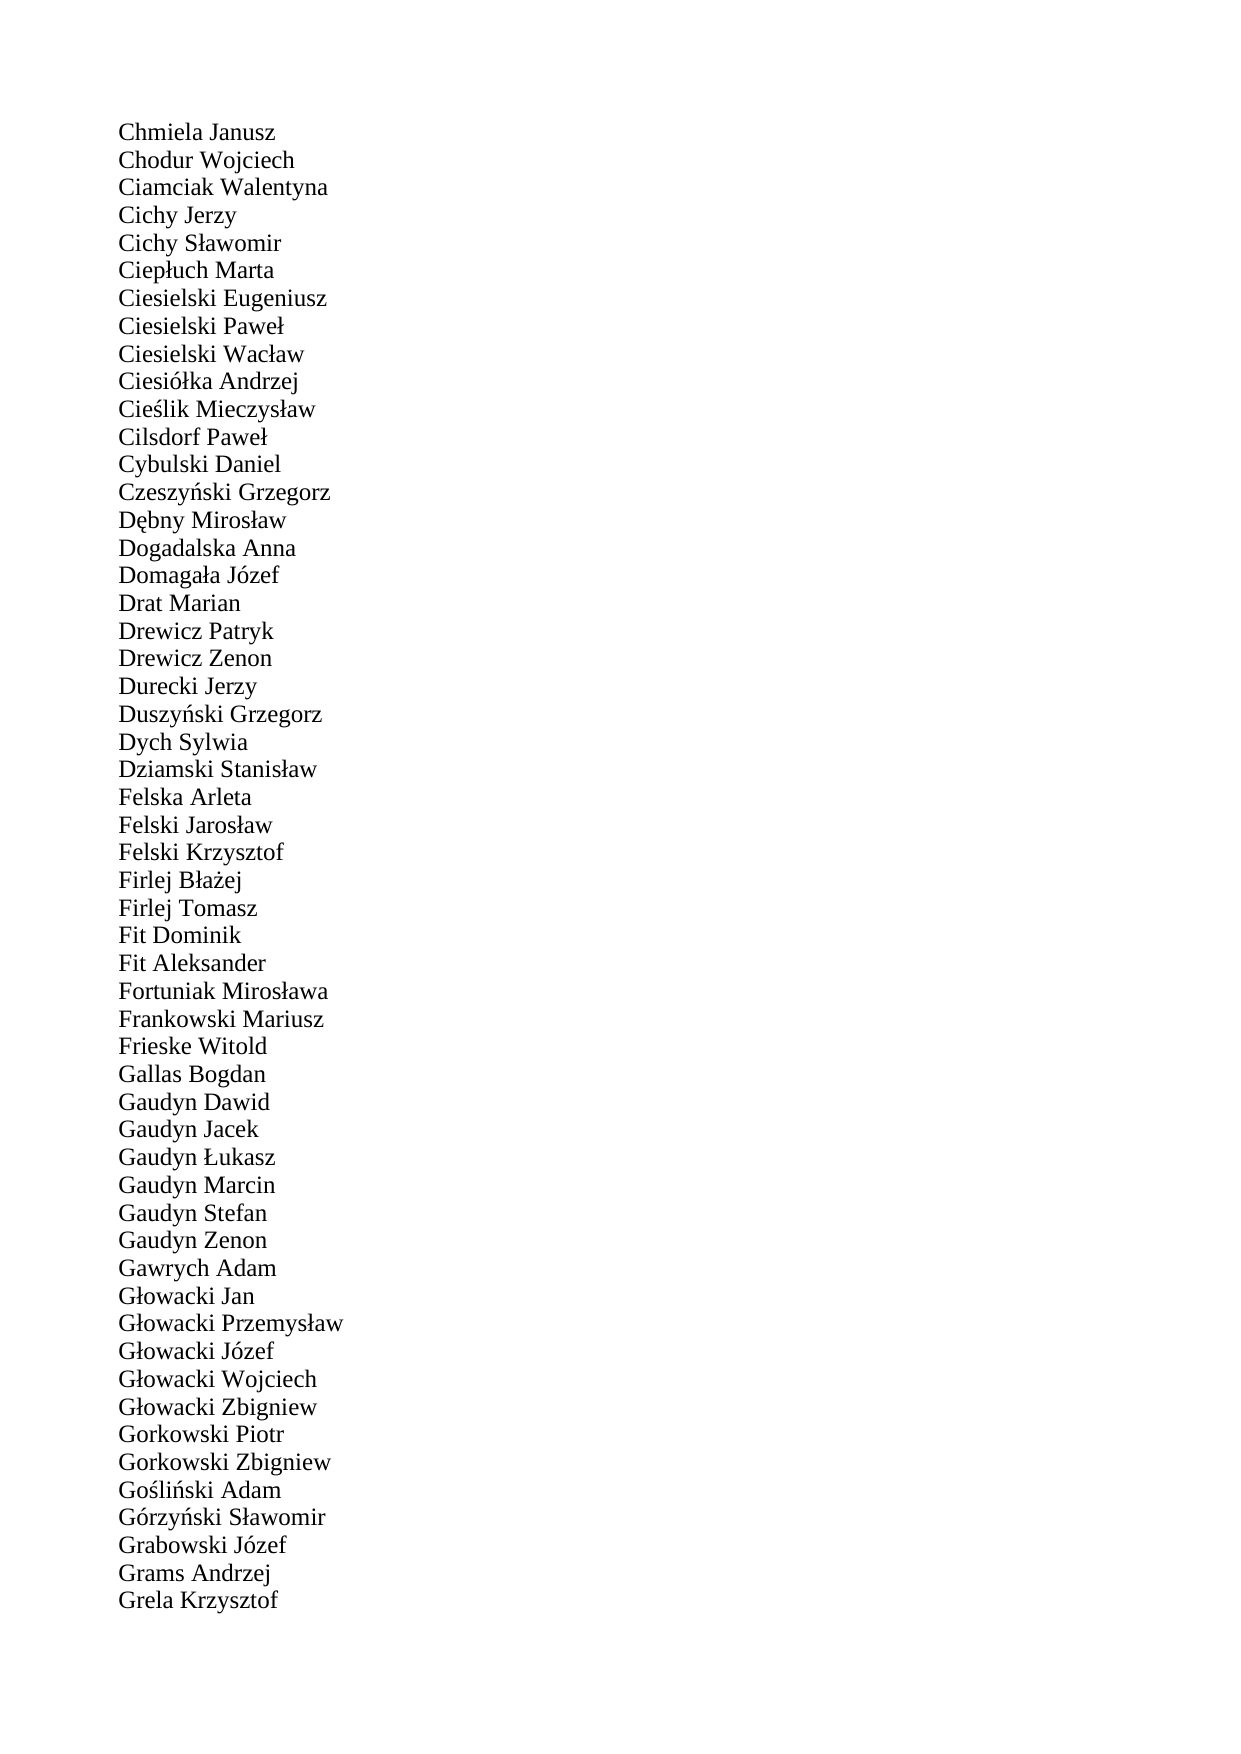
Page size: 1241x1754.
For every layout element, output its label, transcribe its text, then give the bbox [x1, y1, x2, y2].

text Grela Krzysztof [118, 1587, 1122, 1614]
text Gaudyn Marcin [118, 1171, 1122, 1199]
text Gawrych Adam [118, 1254, 1122, 1282]
text Frieske Witold [118, 1032, 1122, 1060]
text Ciesielski Wacław [118, 340, 1122, 367]
text Dogadalska Anna [118, 534, 1122, 561]
text Gorkowski Piotr [118, 1420, 1122, 1448]
text Gaudyn Stefan [118, 1199, 1122, 1226]
text Gallas Bogdan [118, 1060, 1122, 1088]
text Domagała Józef [118, 561, 1122, 589]
text Gośliński Adam [118, 1476, 1122, 1503]
text Grams Andrzej [118, 1559, 1122, 1587]
text Ciamciak Walentyna [118, 173, 1122, 201]
text Gaudyn Zenon [118, 1226, 1122, 1254]
text Firlej Tomasz [118, 894, 1122, 922]
text Ciepłuch Marta [118, 257, 1122, 284]
text Dych Sylwia [118, 728, 1122, 755]
text Felski Krzysztof [118, 838, 1122, 866]
text Chmiela Janusz [118, 118, 1122, 146]
text Ciesielski Eugeniusz [118, 284, 1122, 312]
text Felska Arleta [118, 783, 1122, 811]
text Chodur Wojciech [118, 146, 1122, 173]
text Durecki Jerzy [118, 672, 1122, 700]
text Felski Jarosław [118, 811, 1122, 838]
text Głowacki Przemysław [118, 1309, 1122, 1337]
text Górzyński Sławomir [118, 1503, 1122, 1531]
text Duszyński Grzegorz [118, 700, 1122, 728]
text Ciesiółka Andrzej [118, 367, 1122, 395]
text Grabowski Józef [118, 1531, 1122, 1559]
text Ciesielski Paweł [118, 312, 1122, 340]
text Gorkowski Zbigniew [118, 1448, 1122, 1476]
text Drat Marian [118, 589, 1122, 617]
text Głowacki Zbigniew [118, 1393, 1122, 1420]
text Gaudyn Dawid [118, 1088, 1122, 1116]
text Czeszyński Grzegorz [118, 478, 1122, 506]
text Gaudyn Jacek [118, 1116, 1122, 1143]
text Głowacki Jan [118, 1282, 1122, 1309]
text Firlej Błażej [118, 866, 1122, 894]
text Frankowski Mariusz [118, 1005, 1122, 1032]
text Cichy Jerzy [118, 201, 1122, 229]
text Cieślik Mieczysław [118, 395, 1122, 423]
text Drewicz Patryk [118, 617, 1122, 644]
text Cilsdorf Paweł [118, 423, 1122, 451]
text Dębny Mirosław [118, 506, 1122, 534]
text Fortuniak Mirosława [118, 977, 1122, 1005]
text Cichy Sławomir [118, 229, 1122, 257]
text Głowacki Wojciech [118, 1365, 1122, 1393]
text Gaudyn Łukasz [118, 1143, 1122, 1171]
text Fit Aleksander [118, 949, 1122, 977]
text Cybulski Daniel [118, 451, 1122, 478]
text Dziamski Stanisław [118, 755, 1122, 783]
text Drewicz Zenon [118, 644, 1122, 672]
text Fit Dominik [118, 922, 1122, 949]
text Głowacki Józef [118, 1337, 1122, 1365]
